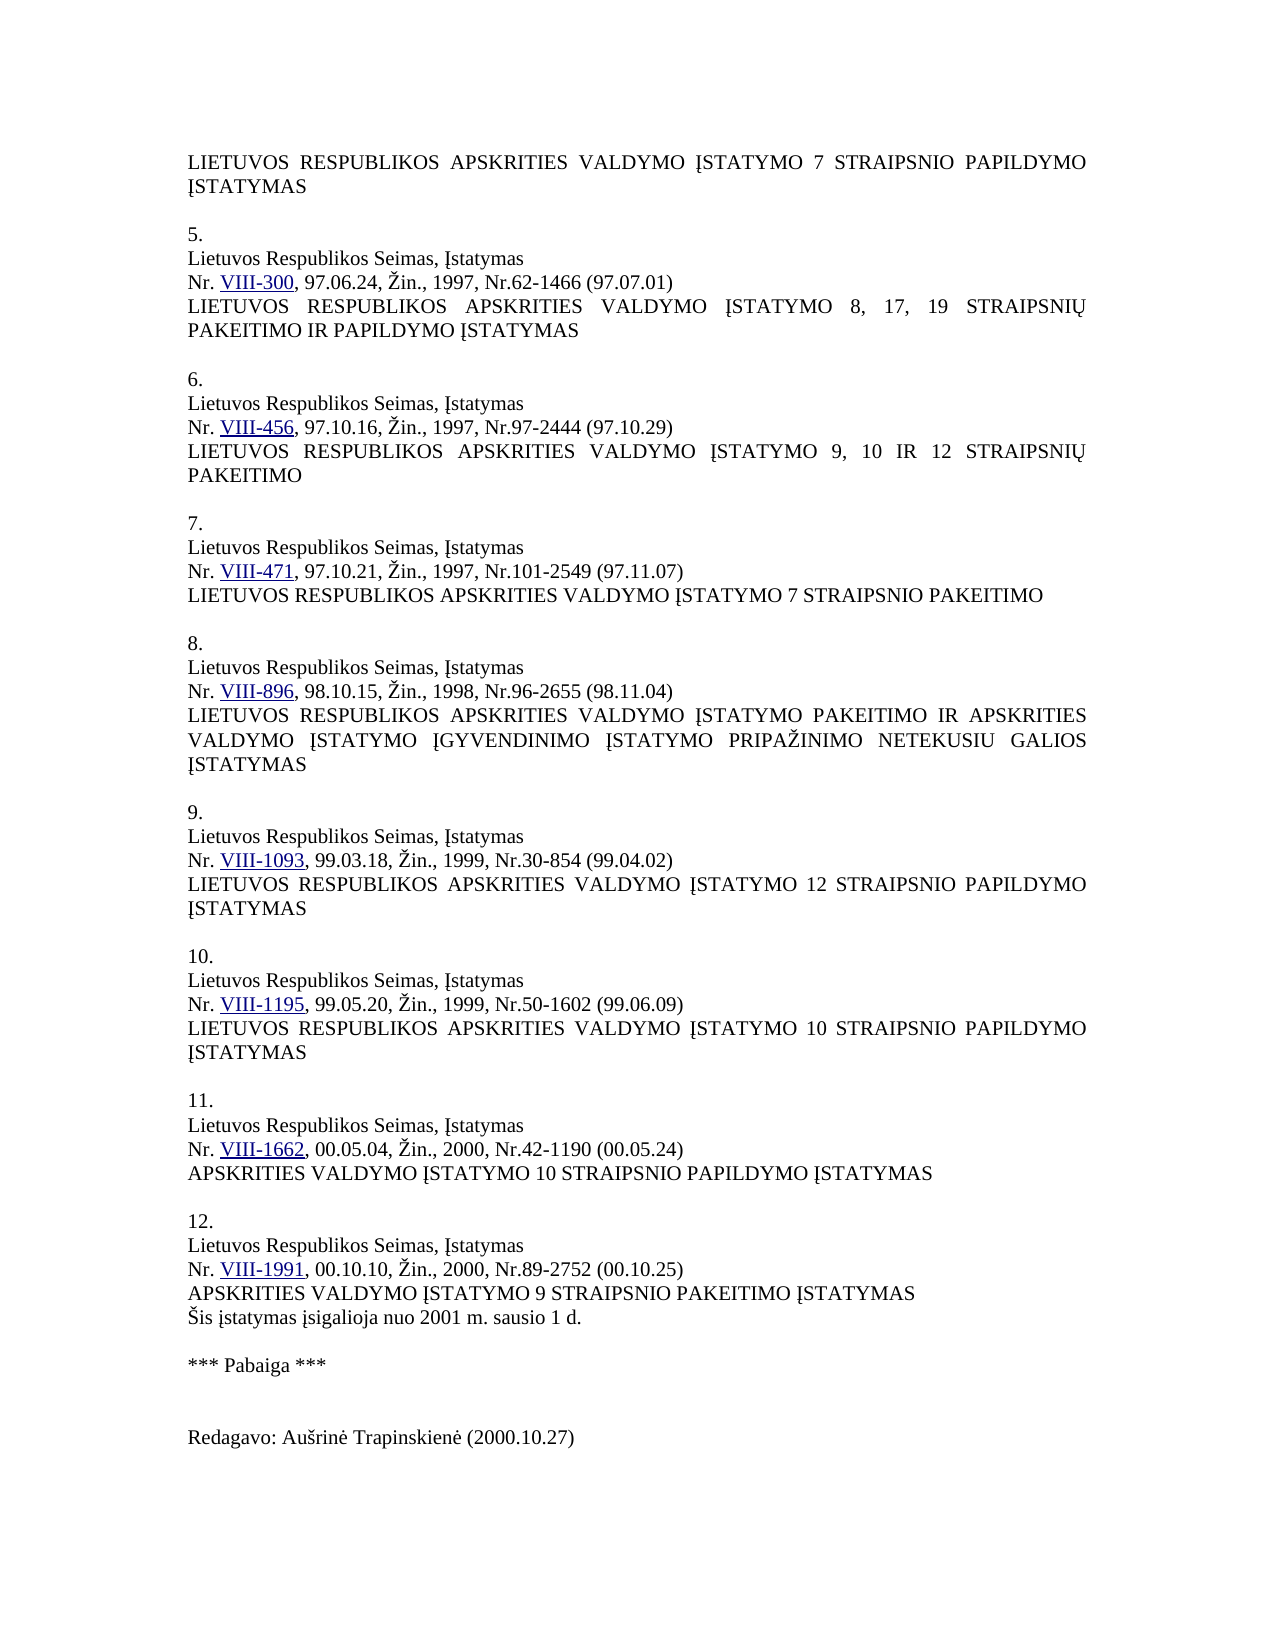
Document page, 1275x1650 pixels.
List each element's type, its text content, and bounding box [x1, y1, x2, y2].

text Lietuvos Respublikos Seimas, Įstatymas [187, 968, 1087, 992]
text LIETUVOS RESPUBLIKOS APSKRITIES VALDYMO ĮSTATYMO 10 STRAIPSNIO PAPILDYMO ĮSTATYMAS [187, 1016, 1087, 1064]
text LIETUVOS RESPUBLIKOS APSKRITIES VALDYMO ĮSTATYMO 7 STRAIPSNIO PAKEITIMO [187, 583, 1087, 607]
text Lietuvos Respublikos Seimas, Įstatymas [187, 535, 1087, 559]
text Nr. VIII-1093, 99.03.18, Žin., 1999, Nr.30-854 (99.04.02) [187, 848, 1087, 872]
text APSKRITIES VALDYMO ĮSTATYMO 10 STRAIPSNIO PAPILDYMO ĮSTATYMAS [187, 1161, 1087, 1185]
text 9. [187, 800, 1087, 824]
text 11. [187, 1088, 1087, 1112]
text Lietuvos Respublikos Seimas, Įstatymas [187, 246, 1087, 270]
text APSKRITIES VALDYMO ĮSTATYMO 9 STRAIPSNIO PAKEITIMO ĮSTATYMAS [187, 1281, 1087, 1305]
text Nr. VIII-1662, 00.05.04, Žin., 2000, Nr.42-1190 (00.05.24) [187, 1137, 1087, 1161]
text 12. [187, 1209, 1087, 1233]
text Lietuvos Respublikos Seimas, Įstatymas [187, 655, 1087, 679]
text LIETUVOS RESPUBLIKOS APSKRITIES VALDYMO ĮSTATYMO 12 STRAIPSNIO PAPILDYMO ĮSTATYMAS [187, 872, 1087, 920]
text 5. [187, 222, 1087, 246]
text Šis įstatymas įsigalioja nuo 2001 m. sausio 1 d. [187, 1305, 1087, 1329]
text Lietuvos Respublikos Seimas, Įstatymas [187, 824, 1087, 848]
text 7. [187, 511, 1087, 535]
text Nr. VIII-471, 97.10.21, Žin., 1997, Nr.101-2549 (97.11.07) [187, 559, 1087, 583]
text *** Pabaiga *** [187, 1353, 1087, 1377]
text 6. [187, 367, 1087, 391]
text LIETUVOS RESPUBLIKOS APSKRITIES VALDYMO ĮSTATYMO PAKEITIMO IR APSKRITIES VALDYMO ĮSTATYMO ĮGYVENDINIMO ĮSTATYMO PRIPAŽINIMO NETEKUSIU GALIOS ĮSTATYMAS [187, 703, 1087, 776]
text LIETUVOS RESPUBLIKOS APSKRITIES VALDYMO ĮSTATYMO 7 STRAIPSNIO PAPILDYMO ĮSTATYMAS [187, 150, 1087, 198]
text Lietuvos Respublikos Seimas, Įstatymas [187, 1112, 1087, 1137]
text Nr. VIII-1991, 00.10.10, Žin., 2000, Nr.89-2752 (00.10.25) [187, 1257, 1087, 1281]
text Nr. VIII-896, 98.10.15, Žin., 1998, Nr.96-2655 (98.11.04) [187, 679, 1087, 703]
text Redagavo: Aušrinė Trapinskienė (2000.10.27) [187, 1425, 1087, 1449]
text Nr. VIII-456, 97.10.16, Žin., 1997, Nr.97-2444 (97.10.29) [187, 415, 1087, 439]
text 10. [187, 944, 1087, 968]
text Nr. VIII-300, 97.06.24, Žin., 1997, Nr.62-1466 (97.07.01) [187, 270, 1087, 294]
text Lietuvos Respublikos Seimas, Įstatymas [187, 1233, 1087, 1257]
text LIETUVOS RESPUBLIKOS APSKRITIES VALDYMO ĮSTATYMO 9, 10 IR 12 STRAIPSNIŲ PAKEITIMO [187, 439, 1087, 487]
text LIETUVOS RESPUBLIKOS APSKRITIES VALDYMO ĮSTATYMO 8, 17, 19 STRAIPSNIŲ PAKEITIMO IR PAPILDYMO ĮSTATYMAS [187, 294, 1087, 342]
text Nr. VIII-1195, 99.05.20, Žin., 1999, Nr.50-1602 (99.06.09) [187, 992, 1087, 1016]
text Lietuvos Respublikos Seimas, Įstatymas [187, 391, 1087, 415]
text 8. [187, 631, 1087, 655]
